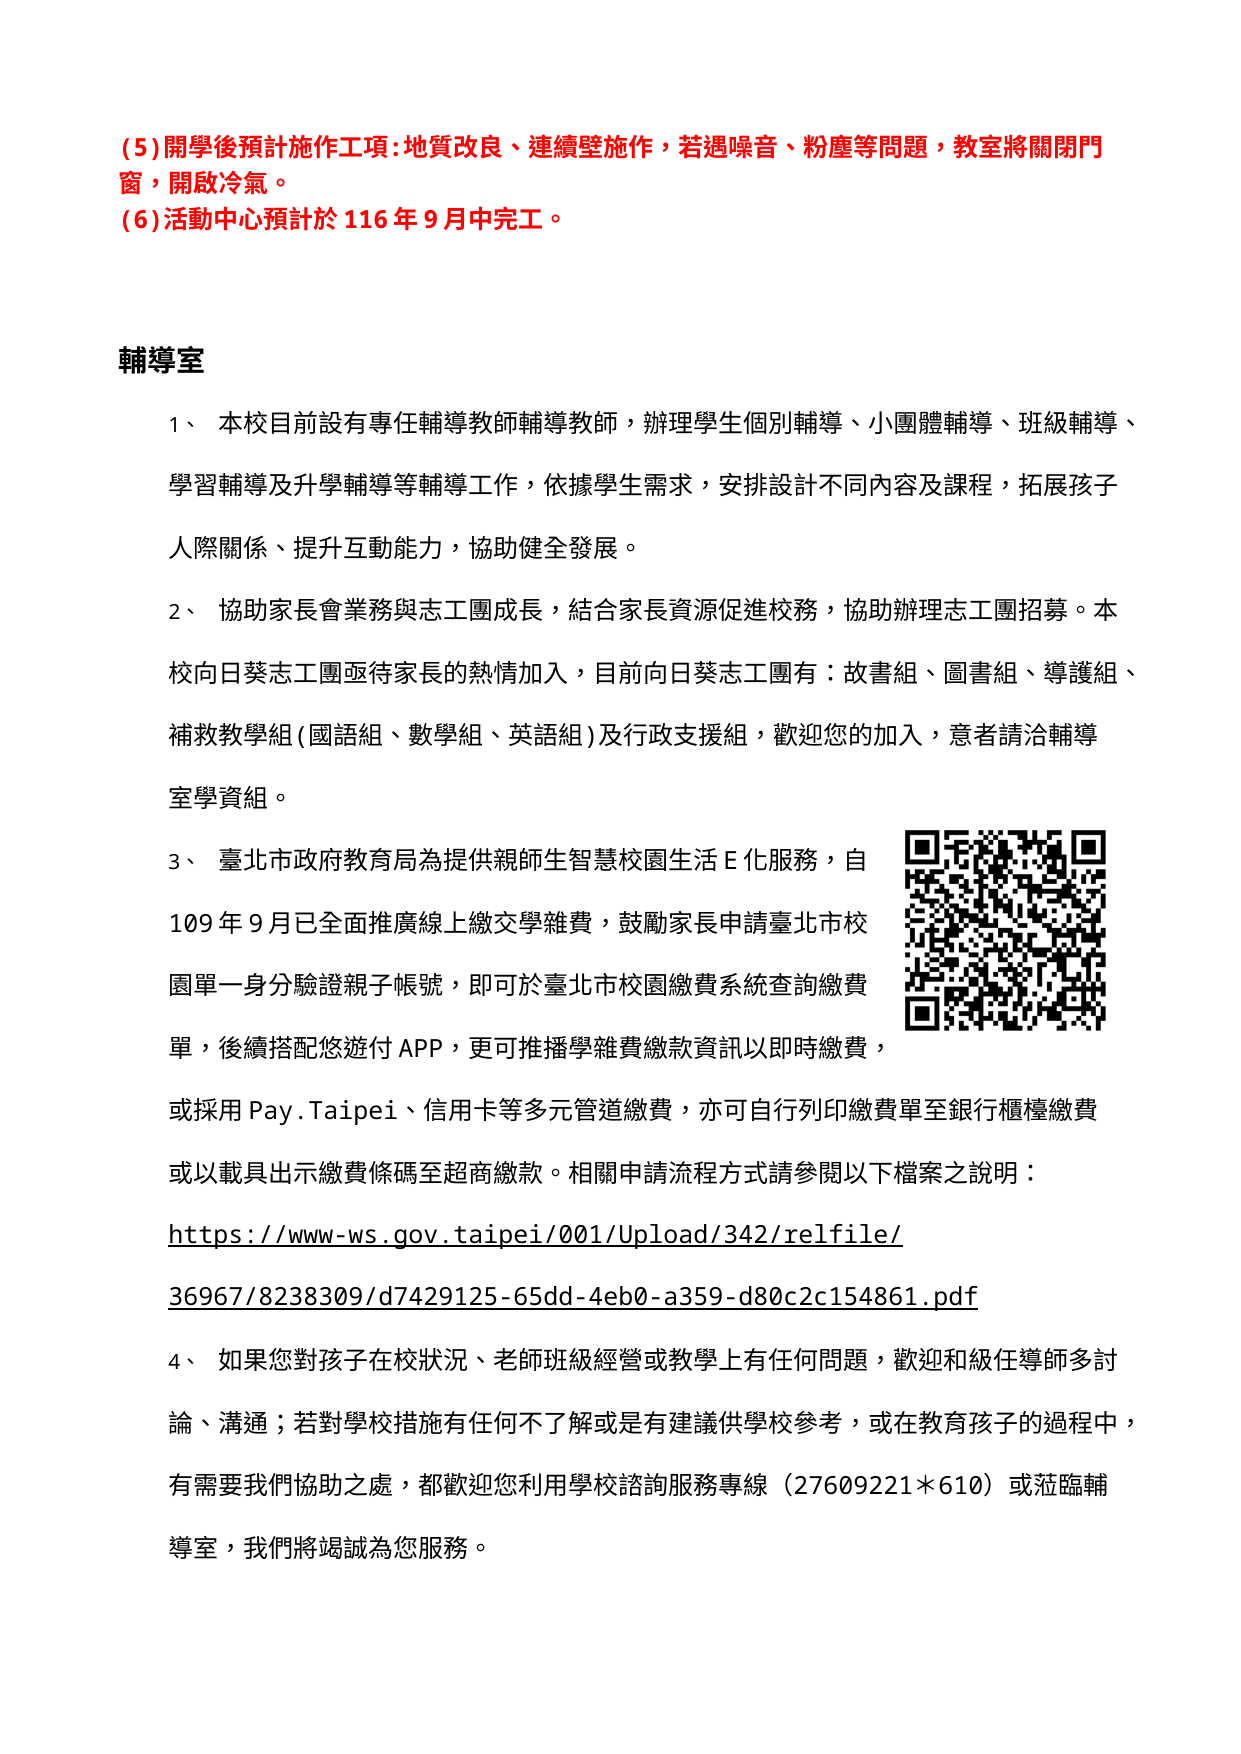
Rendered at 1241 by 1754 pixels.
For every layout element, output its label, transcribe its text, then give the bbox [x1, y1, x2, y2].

list 如果您對孩子在校狀況、老師班級經營或教學上有任何問題，歡迎和級任導師多討論、溝通；若對學校措施有任何不了解或是有建議供學校參考，或在教育孩子的過程中，有需要我們協助之處，都歡迎您利用學校諮詢服務專線（27609221＊610）或蒞臨輔導室，我們將竭誠為您服務。 [168, 1317, 1122, 1567]
text 輔導室 [118, 317, 1122, 379]
list 本校目前設有專任輔導教師輔導教師，辦理學生個別輔導、小團體輔導、班級輔導、學習輔導及升學輔導等輔導工作，依據學生需求，安排設計不同內容及課程，拓展孩子人際關係、提升互動能力，協助健全發展。 [168, 379, 1122, 567]
list 臺北市政府教育局為提供親師生智慧校園生活E化服務，自109年9月已全面推廣線上繳交學雜費，鼓勵家長申請臺北市校園單一身分驗證親子帳號，即可於臺北市校園繳費系統查詢繳費單，後續搭配悠遊付APP，更可推播學雜費繳款資訊以即時繳費，或採用Pay.Taipei、信用卡等多元管道繳費，亦可自行列印繳費單至銀行櫃檯繳費或以載具出示繳費條碼至超商繳款。相關申請流程方式請參閱以下檔案之說明：https://www-ws.gov.taipei/001/Upload/342/relfile/36967/8238309/d7429125-65dd-4eb0-a359-d80c2c154861.pdf [168, 817, 1122, 1317]
text (5)開學後預計施作工項:地質改良、連續壁施作，若遇噪音、粉塵等問題，教室將關閉門窗，開啟冷氣。 [118, 127, 1122, 199]
text (6)活動中心預計於116年9月中完工。 [118, 199, 1122, 236]
list 協助家長會業務與志工團成長，結合家長資源促進校務，協助辦理志工團招募。本校向日葵志工團亟待家長的熱情加入，目前向日葵志工團有：故書組、圖書組、導護組、補救教學組(國語組、數學組、英語組)及行政支援組，歡迎您的加入，意者請洽輔導室學資組。 [168, 567, 1122, 817]
